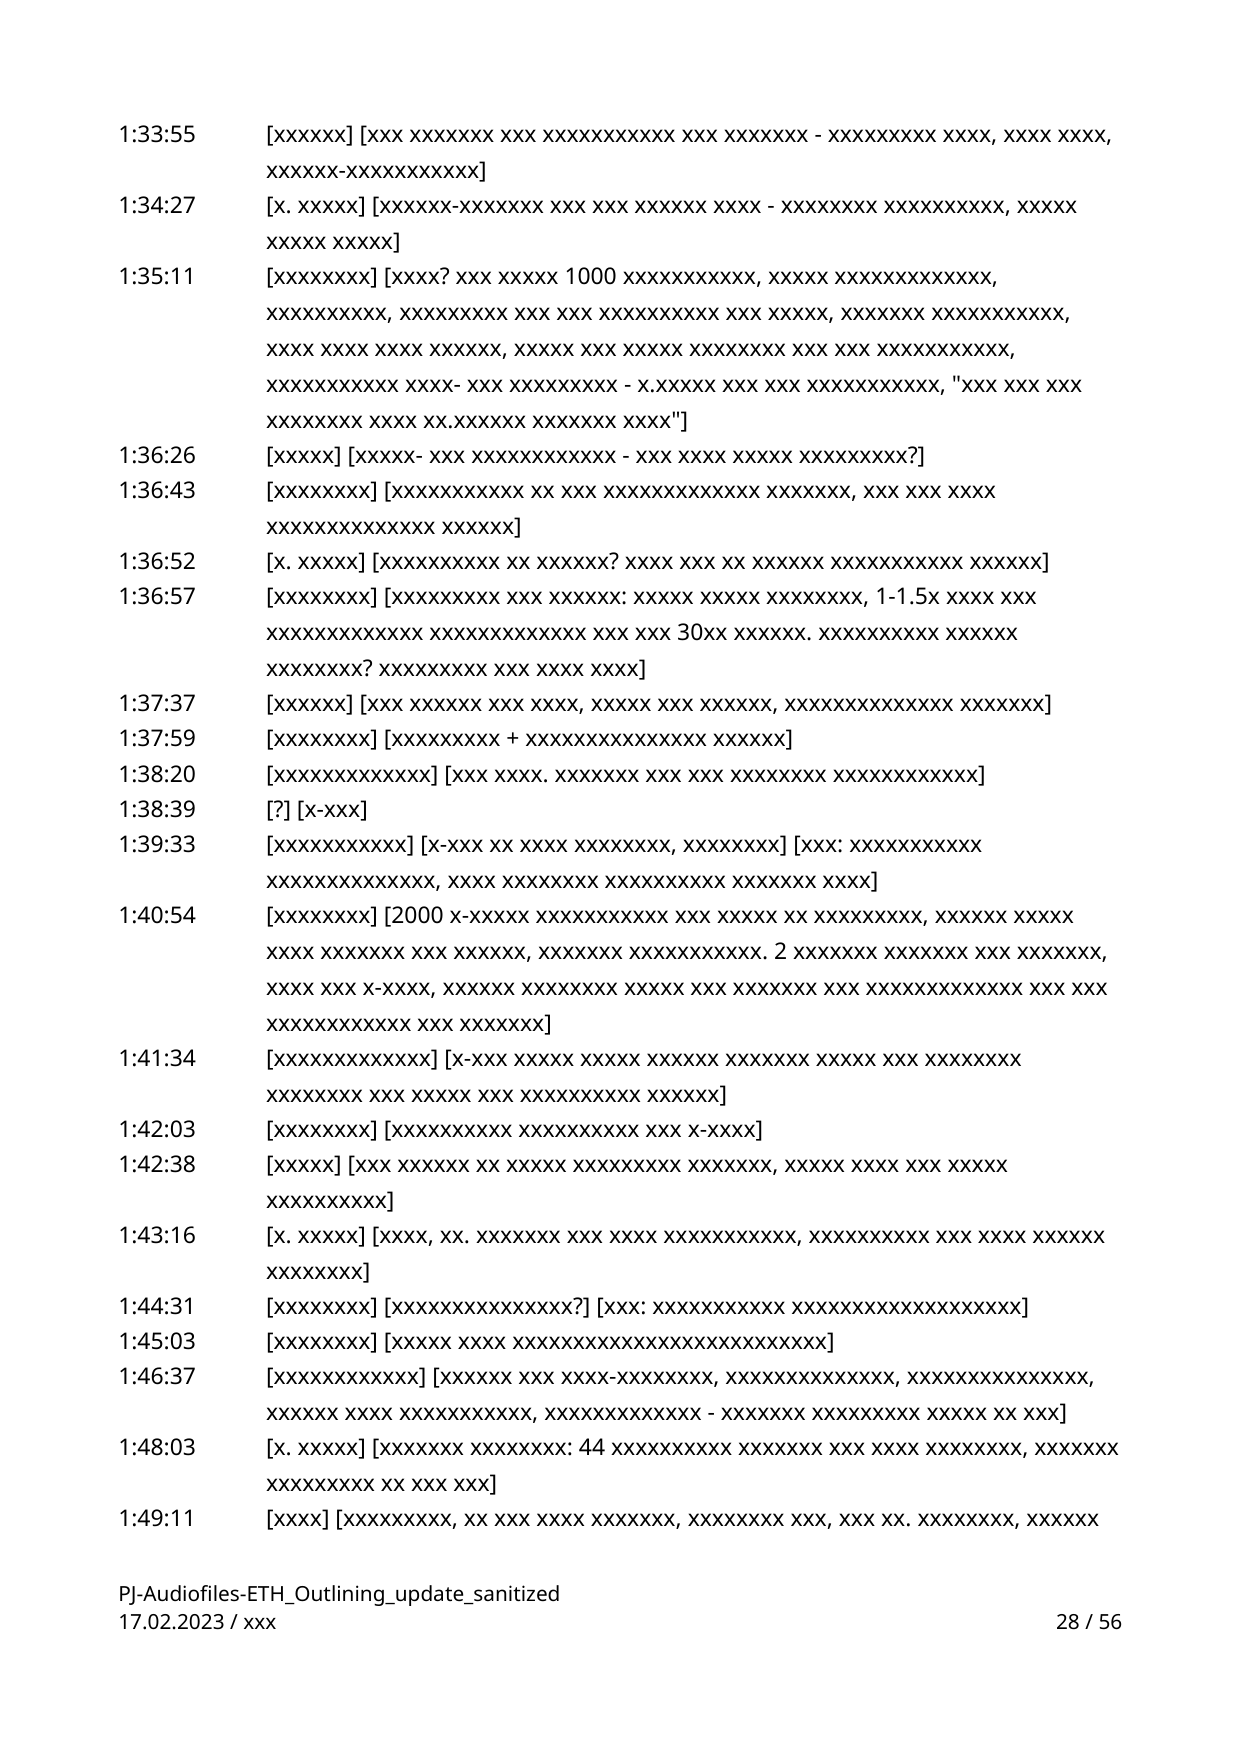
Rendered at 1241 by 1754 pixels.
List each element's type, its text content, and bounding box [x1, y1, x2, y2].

table_cell [xxxxxxxx] [xxxxxxxxx + xxxxxxxxxxxxxxx xxxxxx] [266, 723, 1122, 757]
table_cell [xxxxxxxx] [xxxx? xxx xxxxx 1000 xxxxxxxxxxx, xxxxx xxxxxxxxxxxxx, xxxxxxxxxx, xxxxxxxxx xxx xxx xxxxxxxxxx xxx xxxxx, xxxxxxx xxxxxxxxxxx, xxxx xxxx xxxx xxxxxx, xxxxx xxx xxxxx xxxxxxxx xxx xxx xxxxxxxxxxx, xxxxxxxxxxx xxxx- xxx xxxxxxxxx - x.xxxxx xxx xxx xxxxxxxxxxx, "xxx xxx xxx xxxxxxxx xxxx xx.xxxxxx xxxxxxx xxxx"] [266, 260, 1122, 439]
table_cell [xxxxxxxx] [2000 x-xxxxx xxxxxxxxxxx xxx xxxxx xx xxxxxxxxx, xxxxxx xxxxx xxxx xxxxxxx xxx xxxxxx, xxxxxxx xxxxxxxxxxx. 2 xxxxxxx xxxxxxx xxx xxxxxxx, xxxx xxx x-xxxx, xxxxxx xxxxxxxx xxxxx xxx xxxxxxx xxx xxxxxxxxxxxxx xxx xxx xxxxxxxxxxxx xxx xxxxxxx] [266, 899, 1122, 1042]
table_cell 1:42:03 [118, 1113, 266, 1148]
table_cell 1:36:43 [118, 474, 266, 545]
table_cell [xxxxx] [xxxxx- xxx xxxxxxxxxxxx - xxx xxxx xxxxx xxxxxxxxx?] [266, 439, 1122, 474]
table_cell [x. xxxxx] [xxxxxxxxxx xx xxxxxx? xxxx xxx xx xxxxxx xxxxxxxxxxx xxxxxx] [266, 545, 1122, 580]
table_cell [xxxxxxxx] [xxxxxxxxxxx xx xxx xxxxxxxxxxxxx xxxxxxx, xxx xxx xxxx xxxxxxxxxxxxxx xxxxxx] [266, 474, 1122, 545]
table_cell [?] [x-xxx] [266, 793, 1122, 828]
table_cell 1:38:39 [118, 793, 266, 828]
table_cell 1:33:55 [118, 118, 266, 189]
table_cell 1:34:27 [118, 189, 266, 260]
table_cell 1:37:37 [118, 687, 266, 722]
table_cell 1:36:26 [118, 439, 266, 474]
table_cell [xxxx] [xxxxxxxxx, xx xxx xxxx xxxxxxx, xxxxxxxx xxx, xxx xx. xxxxxxxx, xxxxxx [266, 1502, 1122, 1537]
table_cell [xxxxx] [xxx xxxxxx xx xxxxx xxxxxxxxx xxxxxxx, xxxxx xxxx xxx xxxxx xxxxxxxxxx] [266, 1148, 1122, 1219]
table_cell [xxxxxxxx] [xxxxxxxxxxxxxxx?] [xxx: xxxxxxxxxxx xxxxxxxxxxxxxxxxxxx] [266, 1290, 1122, 1325]
table_cell [xxxxxxxxxxxx] [xxxxxx xxx xxxx-xxxxxxxx, xxxxxxxxxxxxxx, xxxxxxxxxxxxxxx, xxxxxx xxxx xxxxxxxxxxx, xxxxxxxxxxxxx - xxxxxxx xxxxxxxxx xxxxx xx xxx] [266, 1360, 1122, 1431]
table_cell 1:39:33 [118, 828, 266, 899]
table_cell [xxxxxx] [xxx xxxxxxx xxx xxxxxxxxxxx xxx xxxxxxx - xxxxxxxxx xxxx, xxxx xxxx, xxxxxx-xxxxxxxxxxx] [266, 118, 1122, 189]
table_cell 1:45:03 [118, 1325, 266, 1360]
table_cell 1:40:54 [118, 899, 266, 1042]
table_cell 1:35:11 [118, 260, 266, 439]
table_cell 1:43:16 [118, 1219, 266, 1290]
table_cell [xxxxxxxxxxxxx] [xxx xxxx. xxxxxxx xxx xxx xxxxxxxx xxxxxxxxxxxx] [266, 758, 1122, 793]
table_cell [x. xxxxx] [xxxx, xx. xxxxxxx xxx xxxx xxxxxxxxxxx, xxxxxxxxxx xxx xxxx xxxxxx xxxxxxxx] [266, 1219, 1122, 1290]
table_cell 1:38:20 [118, 758, 266, 793]
table_cell 1:44:31 [118, 1290, 266, 1325]
table_cell 1:49:11 [118, 1502, 266, 1537]
table_cell 1:46:37 [118, 1360, 266, 1431]
table_cell [xxxxxxxx] [xxxxxxxxxx xxxxxxxxxx xxx x-xxxx] [266, 1113, 1122, 1148]
table_cell [xxxxxxxx] [xxxxxxxxx xxx xxxxxx: xxxxx xxxxx xxxxxxxx, 1-1.5x xxxx xxx xxxxxxxxxxxxx xxxxxxxxxxxxx xxx xxx 30xx xxxxxx. xxxxxxxxxx xxxxxx xxxxxxxx? xxxxxxxxx xxx xxxx xxxx] [266, 580, 1122, 687]
table_cell 1:41:34 [118, 1042, 266, 1113]
table_cell 1:36:57 [118, 580, 266, 687]
table_cell [xxxxxxxxxxx] [x-xxx xx xxxx xxxxxxxx, xxxxxxxx] [xxx: xxxxxxxxxxx xxxxxxxxxxxxxx, xxxx xxxxxxxx xxxxxxxxxx xxxxxxx xxxx] [266, 828, 1122, 899]
table_cell 1:42:38 [118, 1148, 266, 1219]
table_cell 1:37:59 [118, 723, 266, 757]
table_cell 1:36:52 [118, 545, 266, 580]
table_cell 1:48:03 [118, 1431, 266, 1502]
table_cell [xxxxxxxxxxxxx] [x-xxx xxxxx xxxxx xxxxxx xxxxxxx xxxxx xxx xxxxxxxx xxxxxxxx xxx xxxxx xxx xxxxxxxxxx xxxxxx] [266, 1042, 1122, 1113]
table_cell [x. xxxxx] [xxxxxxx xxxxxxxx: 44 xxxxxxxxxx xxxxxxx xxx xxxx xxxxxxxx, xxxxxxx xxxxxxxxx xx xxx xxx] [266, 1431, 1122, 1502]
table_cell [x. xxxxx] [xxxxxx-xxxxxxx xxx xxx xxxxxx xxxx - xxxxxxxx xxxxxxxxxx, xxxxx xxxxx xxxxx] [266, 189, 1122, 260]
table_cell [xxxxxx] [xxx xxxxxx xxx xxxx, xxxxx xxx xxxxxx, xxxxxxxxxxxxxx xxxxxxx] [266, 687, 1122, 722]
table_cell [xxxxxxxx] [xxxxx xxxx xxxxxxxxxxxxxxxxxxxxxxxxxx] [266, 1325, 1122, 1360]
